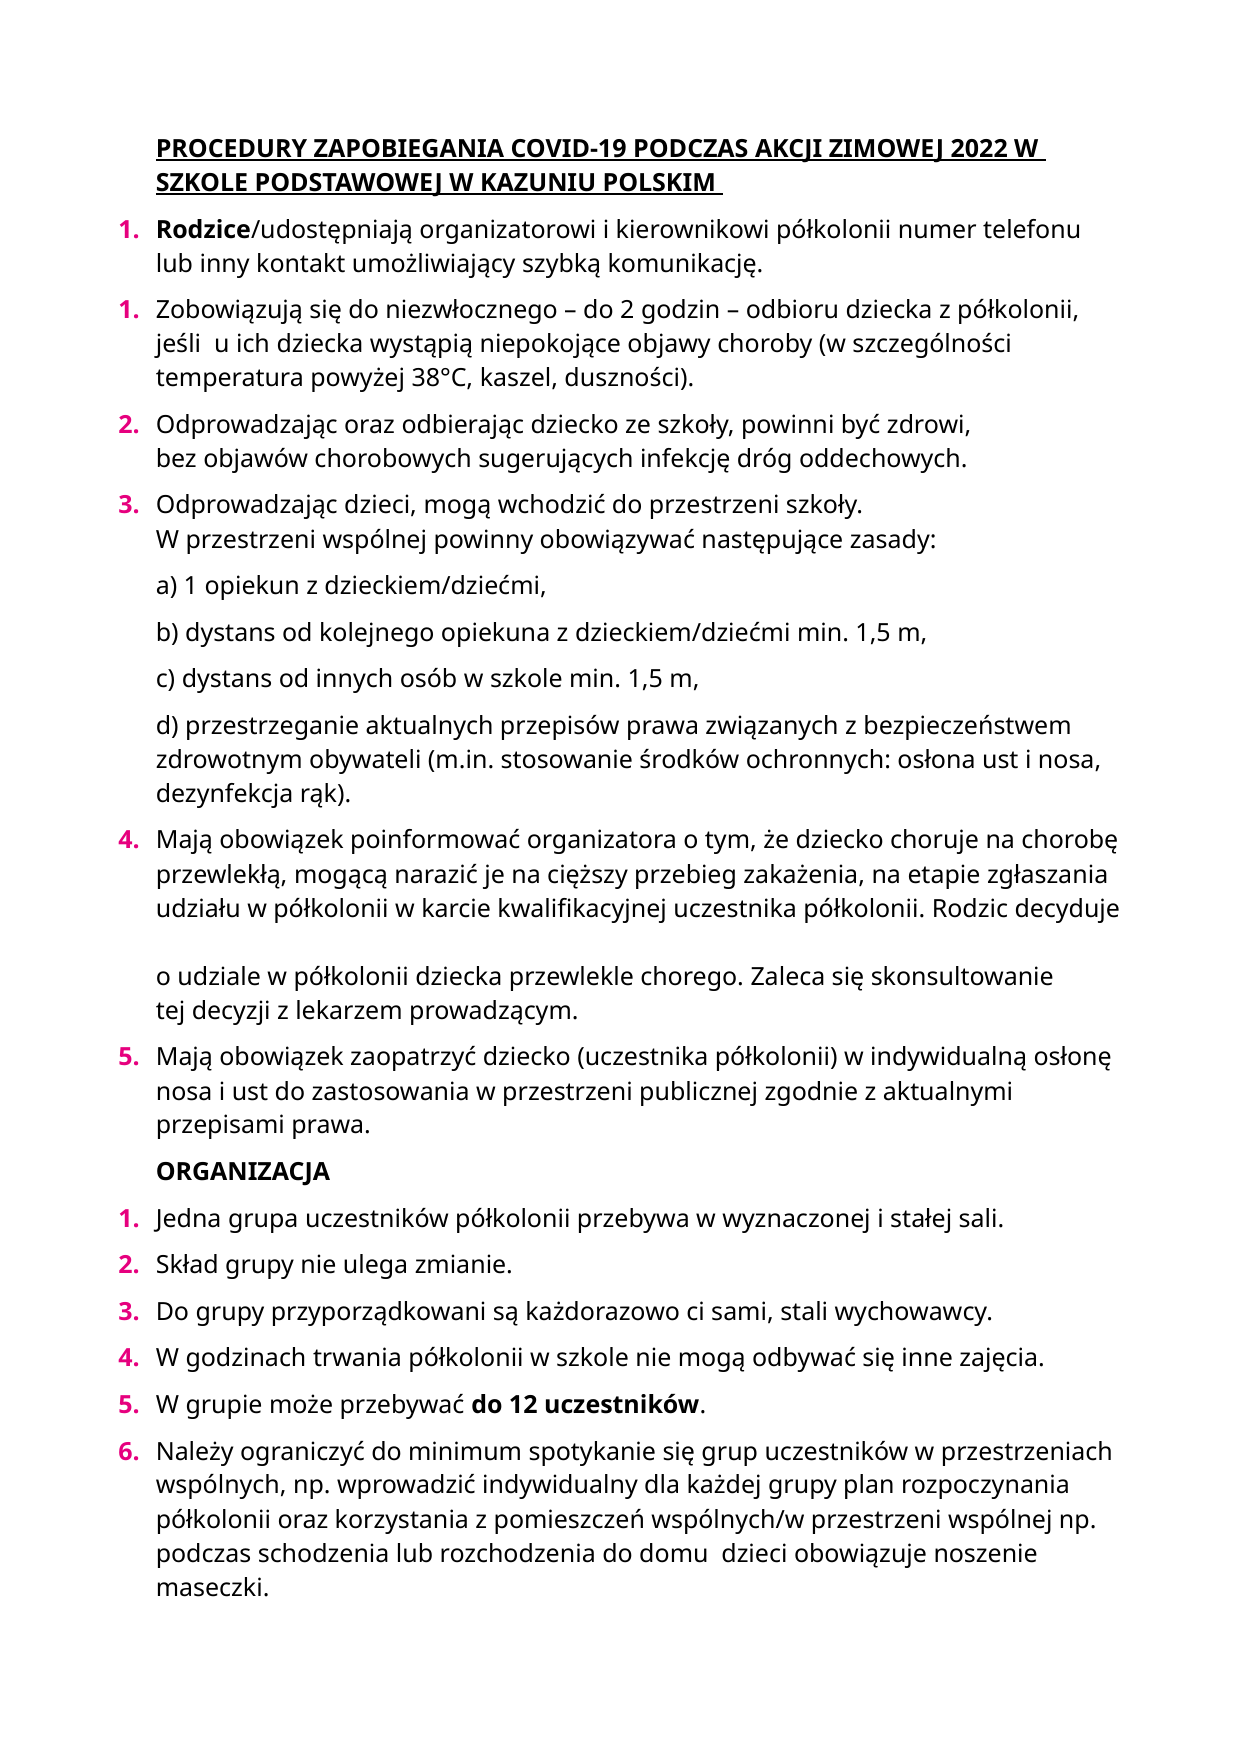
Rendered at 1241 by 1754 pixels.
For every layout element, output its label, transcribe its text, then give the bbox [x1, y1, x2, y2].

list Jedna grupa uczestników półkolonii przebywa w wyznaczonej i stałej sali. [118, 1200, 1122, 1234]
text c) dystans od innych osób w szkole min. 1,5 m, [156, 661, 1122, 695]
text b) dystans od kolejnego opiekuna z dzieckiem/dziećmi min. 1,5 m, [156, 614, 1122, 648]
list W grupie może przebywać do 12 uczestników. [118, 1387, 1122, 1421]
list Odprowadzając oraz odbierając dziecko ze szkoły, powinni być zdrowi, bez objawów chorobowych sugerujących infekcję dróg oddechowych. [118, 407, 1122, 475]
text a) 1 opiekun z dzieckiem/dziećmi, [156, 568, 1122, 602]
list Rodzice/udostępniają organizatorowi i kierownikowi półkolonii numer telefonu lub inny kontakt umożliwiający szybką komunikację. [118, 211, 1122, 279]
list Mają obowiązek poinformować organizatora o tym, że dziecko choruje na chorobę przewlekłą, mogącą narazić je na cięższy przebieg zakażenia, na etapie zgłaszania udziału w półkolonii w karcie kwalifikacyjnej uczestnika półkolonii. Rodzic decyduje o udziale w półkolonii dziecka przewlekle chorego. Zaleca się skonsultowanie tej decyzji z lekarzem prowadzącym. [118, 822, 1122, 1027]
list Mają obowiązek zaopatrzyć dziecko (uczestnika półkolonii) w indywidualną osłonę nosa i ust do zastosowania w przestrzeni publicznej zgodnie z aktualnymi przepisami prawa. [118, 1039, 1122, 1141]
list Zobowiązują się do niezwłocznego – do 2 godzin – odbioru dziecka z półkolonii, jeśli u ich dziecka wystąpią niepokojące objawy choroby (w szczególności temperatura powyżej 38°C, kaszel, duszności). [118, 292, 1122, 394]
text d) przestrzeganie aktualnych przepisów prawa związanych z bezpieczeństwem zdrowotnym obywateli (m.in. stosowanie środków ochronnych: osłona ust i nosa, dezynfekcja rąk). [156, 707, 1122, 810]
list Odprowadzając dzieci, mogą wchodzić do przestrzeni szkoły. W przestrzeni wspólnej powinny obowiązywać następujące zasady: [118, 487, 1122, 555]
list Do grupy przyporządkowani są każdorazowo ci sami, stali wychowawcy. [118, 1293, 1122, 1327]
list W godzinach trwania półkolonii w szkole nie mogą odbywać się inne zajęcia. [118, 1340, 1122, 1374]
list Skład grupy nie ulega zmianie. [118, 1247, 1122, 1281]
list Należy ograniczyć do minimum spotykanie się grup uczestników w przestrzeniach wspólnych, np. wprowadzić indywidualny dla każdej grupy plan rozpoczynania półkolonii oraz korzystania z pomieszczeń wspólnych/w przestrzeni wspólnej np. podczas schodzenia lub rozchodzenia do domu dzieci obowiązuje noszenie maseczki. [118, 1433, 1122, 1603]
list ORGANIZACJA [118, 1154, 1122, 1188]
list PROCEDURY ZAPOBIEGANIA COVID-19 PODCZAS AKCJI ZIMOWEJ 2022 W SZKOLE PODSTAWOWEJ W KAZUNIU POLSKIM [118, 131, 1122, 199]
